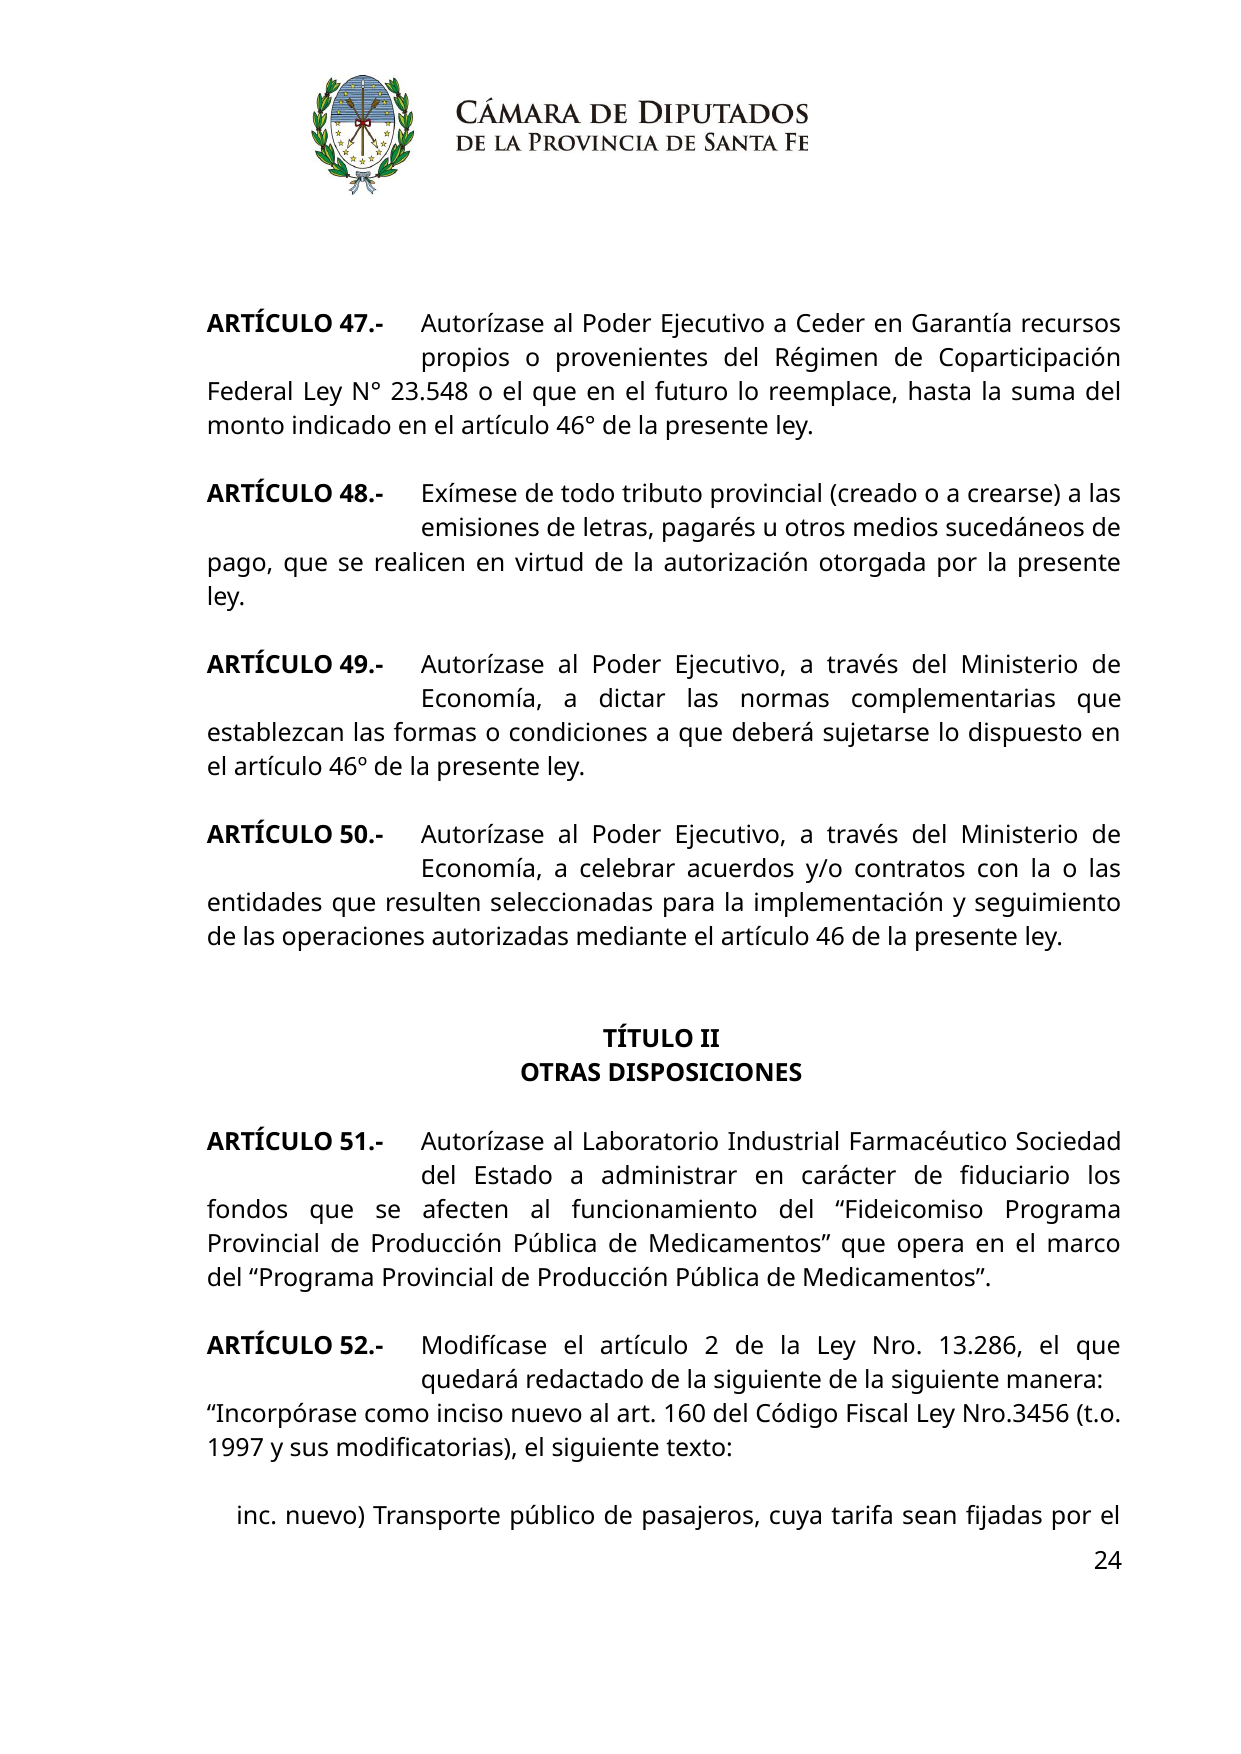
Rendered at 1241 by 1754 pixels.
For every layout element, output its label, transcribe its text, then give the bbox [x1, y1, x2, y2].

picture [311, 75, 808, 199]
table_header ARTÍCULO 51.- [207, 1123, 421, 1173]
table_header ARTÍCULO 48.- [207, 476, 421, 526]
text inc. nuevo) Transporte público de pasajeros, cuya tarifa sean fijadas por el [236, 1498, 1122, 1532]
table_header ARTÍCULO 52.- [207, 1328, 421, 1378]
text Exímese de todo tributo provincial (creado o a crearse) a las emisiones de letras, pagarés u otros medios sucedáneos de pago, que se realicen en virtud de la autorización otorgada por la presente ley. [207, 476, 1122, 612]
text Autorízase al Laboratorio Industrial Farmacéutico Sociedad del Estado a administrar en carácter de fiduciario los fondos que se afecten al funcionamiento del “Fideicomiso Programa Provincial de Producción Pública de Medicamentos” que opera en el marco del “Programa Provincial de Producción Pública de Medicamentos”. [207, 1123, 1122, 1293]
text Autorízase al Poder Ejecutivo, a través del Ministerio de Economía, a dictar las normas complementarias que establezcan las formas o condiciones a que deberá sujetarse lo dispuesto en el artículo 46º de la presente ley. [207, 646, 1122, 783]
table_header ARTÍCULO 49.- [207, 646, 421, 697]
text Modifícase el artículo 2 de la Ley Nro. 13.286, el que quedará redactado de la siguiente de la siguiente manera: [207, 1328, 1122, 1396]
table_header ARTÍCULO 50.- [207, 817, 421, 867]
text Autorízase al Poder Ejecutivo a Ceder en Garantía recursos propios o provenientes del Régimen de Coparticipación Federal Ley N° 23.548 o el que en el futuro lo reemplace, hasta la suma del monto indicado en el artículo 46° de la presente ley. [207, 306, 1122, 442]
text Autorízase al Poder Ejecutivo, a través del Ministerio de Economía, a celebrar acuerdos y/o contratos con la o las entidades que resulten seleccionadas para la implementación y seguimiento de las operaciones autorizadas mediante el artículo 46 de la presente ley. [207, 817, 1122, 953]
text TÍTULO II [207, 1021, 1122, 1055]
text “Incorpórase como inciso nuevo al art. 160 del Código Fiscal Ley Nro.3456 (t.o. 1997 y sus modificatorias), el siguiente texto: [207, 1396, 1122, 1464]
table_header ARTÍCULO 47.- [207, 306, 421, 356]
text OTRAS DISPOSICIONES [207, 1055, 1122, 1089]
